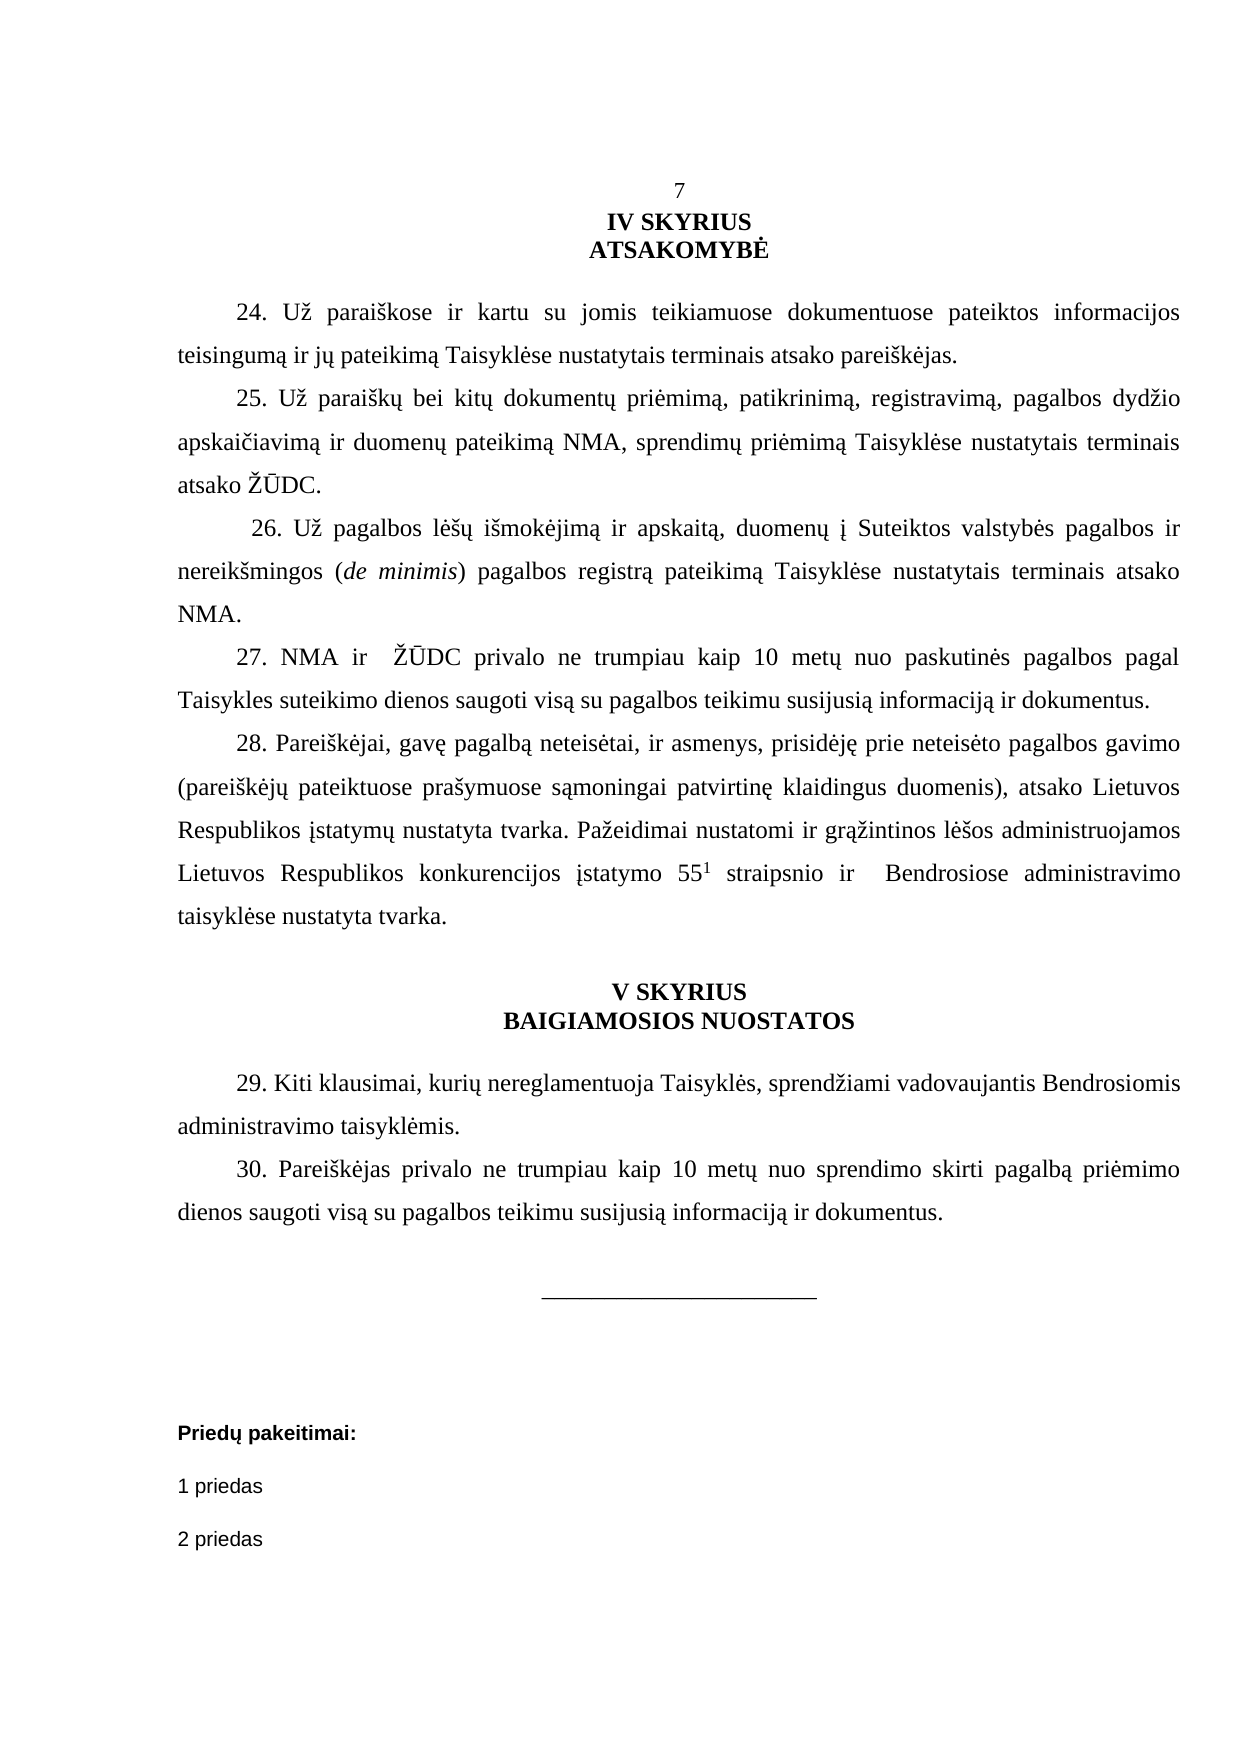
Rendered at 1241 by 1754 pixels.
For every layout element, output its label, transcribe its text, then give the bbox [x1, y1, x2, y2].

text 25. Už paraiškų bei kitų dokumentų priėmimą, patikrinimą, registravimą, pagalbos dydžio apskaičiavimą ir duomenų pateikimą NMA, sprendimų priėmimą Taisyklėse nustatytais terminais atsako ŽŪDC. [177, 383, 1181, 498]
text V skyrius [177, 977, 1181, 1006]
text 1 priedas [177, 1474, 1181, 1498]
text 29. Kiti klausimai, kurių nereglamentuoja Taisyklės, sprendžiami vadovaujantis Bendrosiomis administravimo taisyklėmis. [177, 1068, 1181, 1139]
text ______________________ [177, 1273, 1181, 1302]
text 27. NMA ir ŽŪDC privalo ne trumpiau kaip 10 metų nuo paskutinės pagalbos pagal Taisykles suteikimo dienos saugoti visą su pagalbos teikimu susijusią informaciją ir dokumentus. [177, 642, 1181, 714]
text ATSAKOMYBĖ [177, 235, 1181, 264]
text 30. Pareiškėjas privalo ne trumpiau kaip 10 metų nuo sprendimo skirti pagalbą priėmimo dienos saugoti visą su pagalbos teikimu susijusią informaciją ir dokumentus. [177, 1154, 1181, 1226]
text 26. Už pagalbos lėšų išmokėjimą ir apskaitą, duomenų į Suteiktos valstybės pagalbos ir nereikšmingos (de minimis) pagalbos registrą pateikimą Taisyklėse nustatytais terminais atsako NMA. [177, 513, 1181, 628]
text IV SKYRIUS [177, 207, 1181, 235]
text 2 priedas [177, 1527, 1181, 1551]
text BAIGIAMOSIOS NUOSTATOS [177, 1006, 1181, 1034]
text 24. Už paraiškose ir kartu su jomis teikiamuose dokumentuose pateiktos informacijos teisingumą ir jų pateikimą Taisyklėse nustatytais terminais atsako pareiškėjas. [177, 297, 1181, 369]
text Priedų pakeitimai: [177, 1421, 1181, 1445]
text 28. Pareiškėjai, gavę pagalbą neteisėtai, ir asmenys, prisidėję prie neteisėto pagalbos gavimo (pareiškėjų pateiktuose prašymuose sąmoningai patvirtinę klaidingus duomenis), atsako Lietuvos Respublikos įstatymų nustatyta tvarka. Pažeidimai nustatomi ir grąžintinos lėšos administruojamos Lietuvos Respublikos konkurencijos įstatymo 551 straipsnio ir Bendrosiose administravimo taisyklėse nustatyta tvarka. [177, 728, 1181, 930]
